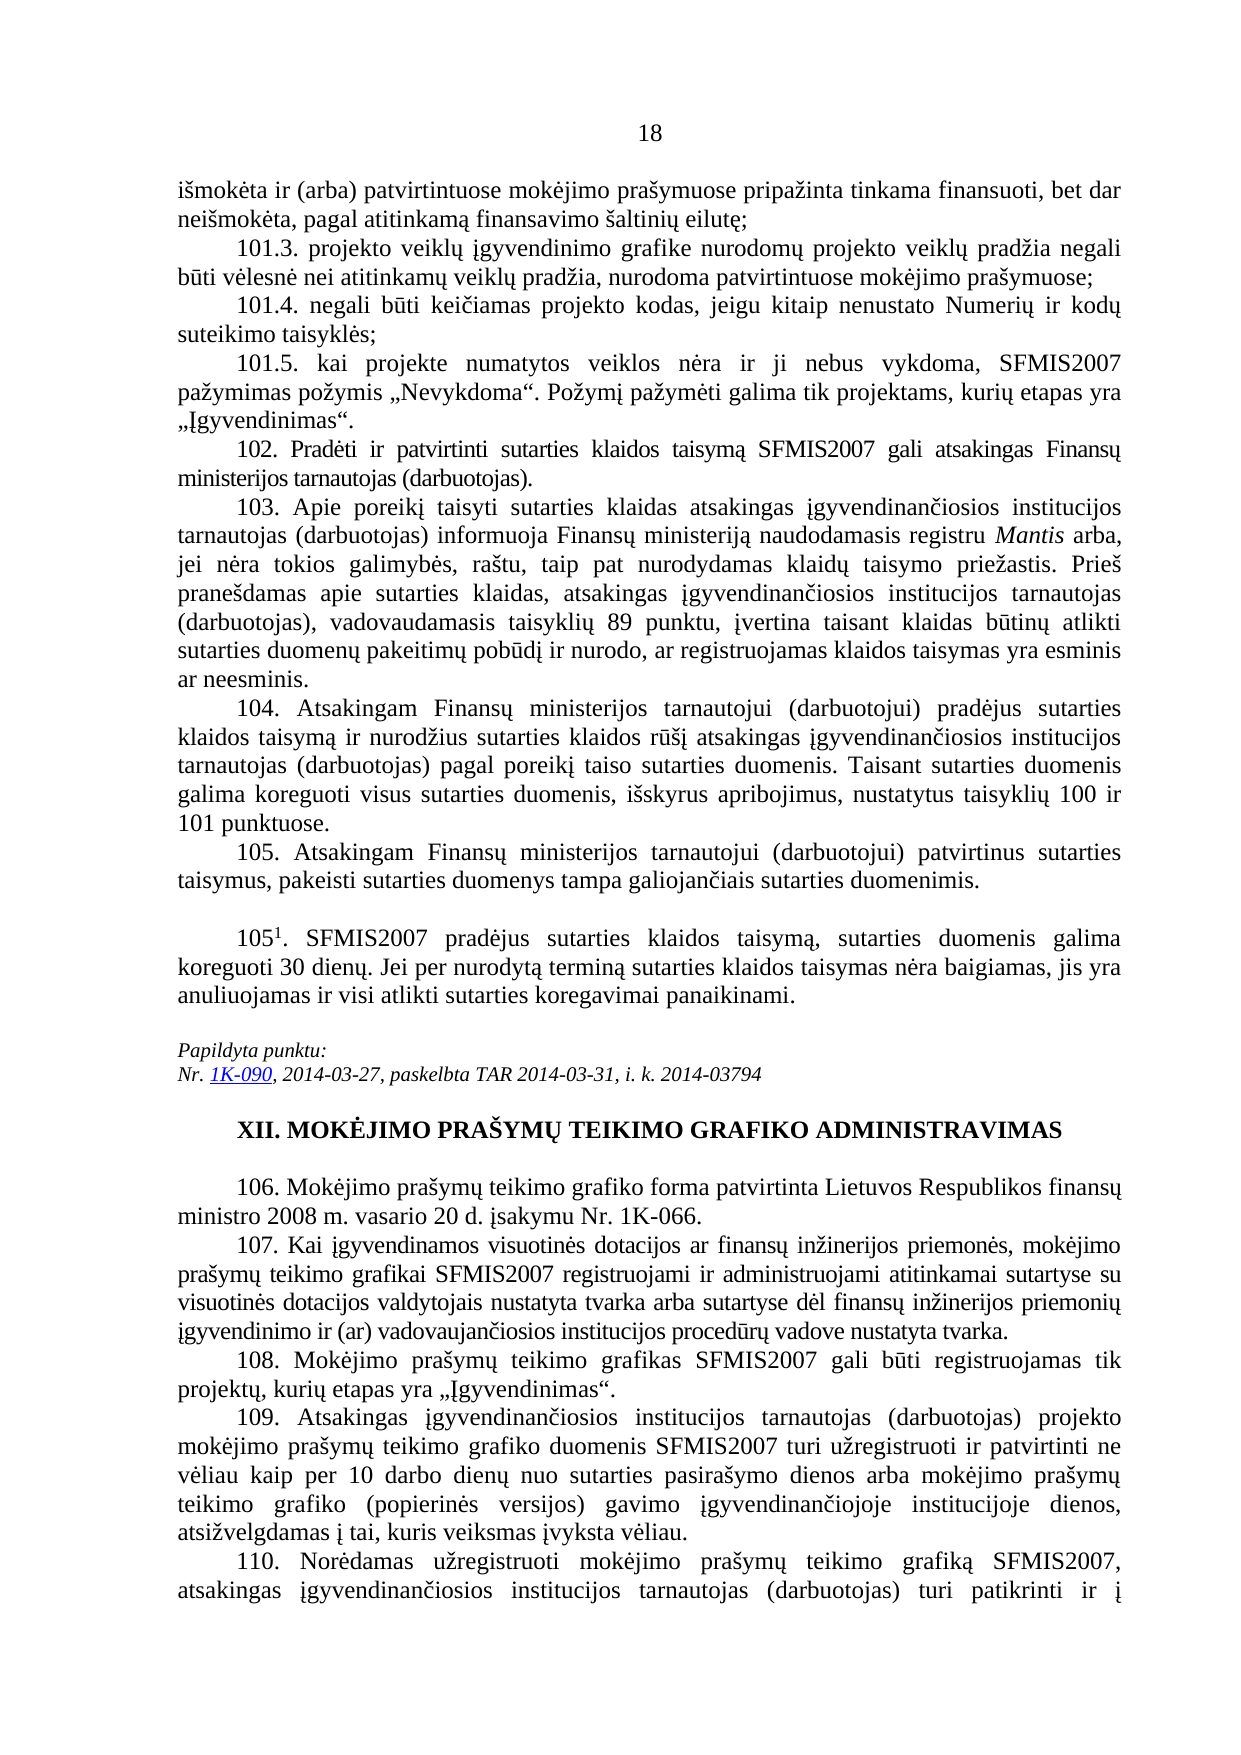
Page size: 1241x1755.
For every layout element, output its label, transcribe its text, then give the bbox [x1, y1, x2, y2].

text 101.4. negali būti keičiamas projekto kodas, jeigu kitaip nenustato Numerių ir kodų suteikimo taisyklės; [177, 291, 1122, 348]
text 105. Atsakingam Finansų ministerijos tarnautojui (darbuotojui) patvirtinus sutarties taisymus, pakeisti sutarties duomenys tampa galiojančiais sutarties duomenimis. [177, 837, 1122, 894]
text 102. Pradėti ir patvirtinti sutarties klaidos taisymą SFMIS2007 gali atsakingas Finansų ministerijos tarnautojas (darbuotojas). [177, 434, 1122, 492]
text Nr. 1K-090, 2014-03-27, paskelbta TAR 2014-03-31, i. k. 2014-03794 [177, 1062, 1122, 1086]
text 1051. SFMIS2007 pradėjus sutarties klaidos taisymą, sutarties duomenis galima koreguoti 30 dienų. Jei per nurodytą terminą sutarties klaidos taisymas nėra baigiamas, jis yra anuliuojamas ir visi atlikti sutarties koregavimai panaikinami. [177, 923, 1122, 1009]
text 107. Kai įgyvendinamos visuotinės dotacijos ar finansų inžinerijos priemonės, mokėjimo prašymų teikimo grafikai SFMIS2007 registruojami ir administruojami atitinkamai sutartyse su visuotinės dotacijos valdytojais nustatyta tvarka arba sutartyse dėl finansų inžinerijos priemonių įgyvendinimo ir (ar) vadovaujančiosios institucijos procedūrų vadove nustatyta tvarka. [177, 1230, 1122, 1345]
text 106. Mokėjimo prašymų teikimo grafiko forma patvirtinta Lietuvos Respublikos finansų ministro 2008 m. vasario 20 d. įsakymu Nr. 1K-066. [177, 1172, 1122, 1230]
text 108. Mokėjimo prašymų teikimo grafikas SFMIS2007 gali būti registruojamas tik projektų, kurių etapas yra „Įgyvendinimas“. [177, 1345, 1122, 1402]
text 109. Atsakingas įgyvendinančiosios institucijos tarnautojas (darbuotojas) projekto mokėjimo prašymų teikimo grafiko duomenis SFMIS2007 turi užregistruoti ir patvirtinti ne vėliau kaip per 10 darbo dienų nuo sutarties pasirašymo dienos arba mokėjimo prašymų teikimo grafiko (popierinės versijos) gavimo įgyvendinančiojoje institucijoje dienos, atsižvelgdamas į tai, kuris veiksmas įvyksta vėliau. [177, 1402, 1122, 1546]
text XII. MOKĖJIMO PRAŠYMŲ TEIKIMO GRAFIKO ADMINISTRAVIMAS [177, 1115, 1122, 1144]
text 104. Atsakingam Finansų ministerijos tarnautojui (darbuotojui) pradėjus sutarties klaidos taisymą ir nurodžius sutarties klaidos rūšį atsakingas įgyvendinančiosios institucijos tarnautojas (darbuotojas) pagal poreikį taiso sutarties duomenis. Taisant sutarties duomenis galima koreguoti visus sutarties duomenis, išskyrus apribojimus, nustatytus taisyklių 100 ir 101 punktuose. [177, 693, 1122, 837]
text 103. Apie poreikį taisyti sutarties klaidas atsakingas įgyvendinančiosios institucijos tarnautojas (darbuotojas) informuoja Finansų ministeriją naudodamasis registru Mantis arba, jei nėra tokios galimybės, raštu, taip pat nurodydamas klaidų taisymo priežastis. Prieš pranešdamas apie sutarties klaidas, atsakingas įgyvendinančiosios institucijos tarnautojas (darbuotojas), vadovaudamasis taisyklių 89 punktu, įvertina taisant klaidas būtinų atlikti sutarties duomenų pakeitimų pobūdį ir nurodo, ar registruojamas klaidos taisymas yra esminis ar neesminis. [177, 492, 1122, 693]
text 101.5. kai projekte numatytos veiklos nėra ir ji nebus vykdoma, SFMIS2007 pažymimas požymis „Nevykdoma“. Požymį pažymėti galima tik projektams, kurių etapas yra „Įgyvendinimas“. [177, 348, 1122, 434]
text išmokėta ir (arba) patvirtintuose mokėjimo prašymuose pripažinta tinkama finansuoti, bet dar neišmokėta, pagal atitinkamą finansavimo šaltinių eilutę; [177, 176, 1122, 233]
text Papildyta punktu: [177, 1038, 1122, 1062]
text 110. Norėdamas užregistruoti mokėjimo prašymų teikimo grafiką SFMIS2007, atsakingas įgyvendinančiosios institucijos tarnautojas (darbuotojas) turi patikrinti ir į [177, 1546, 1122, 1604]
text 101.3. projekto veiklų įgyvendinimo grafike nurodomų projekto veiklų pradžia negali būti vėlesnė nei atitinkamų veiklų pradžia, nurodoma patvirtintuose mokėjimo prašymuose; [177, 233, 1122, 291]
